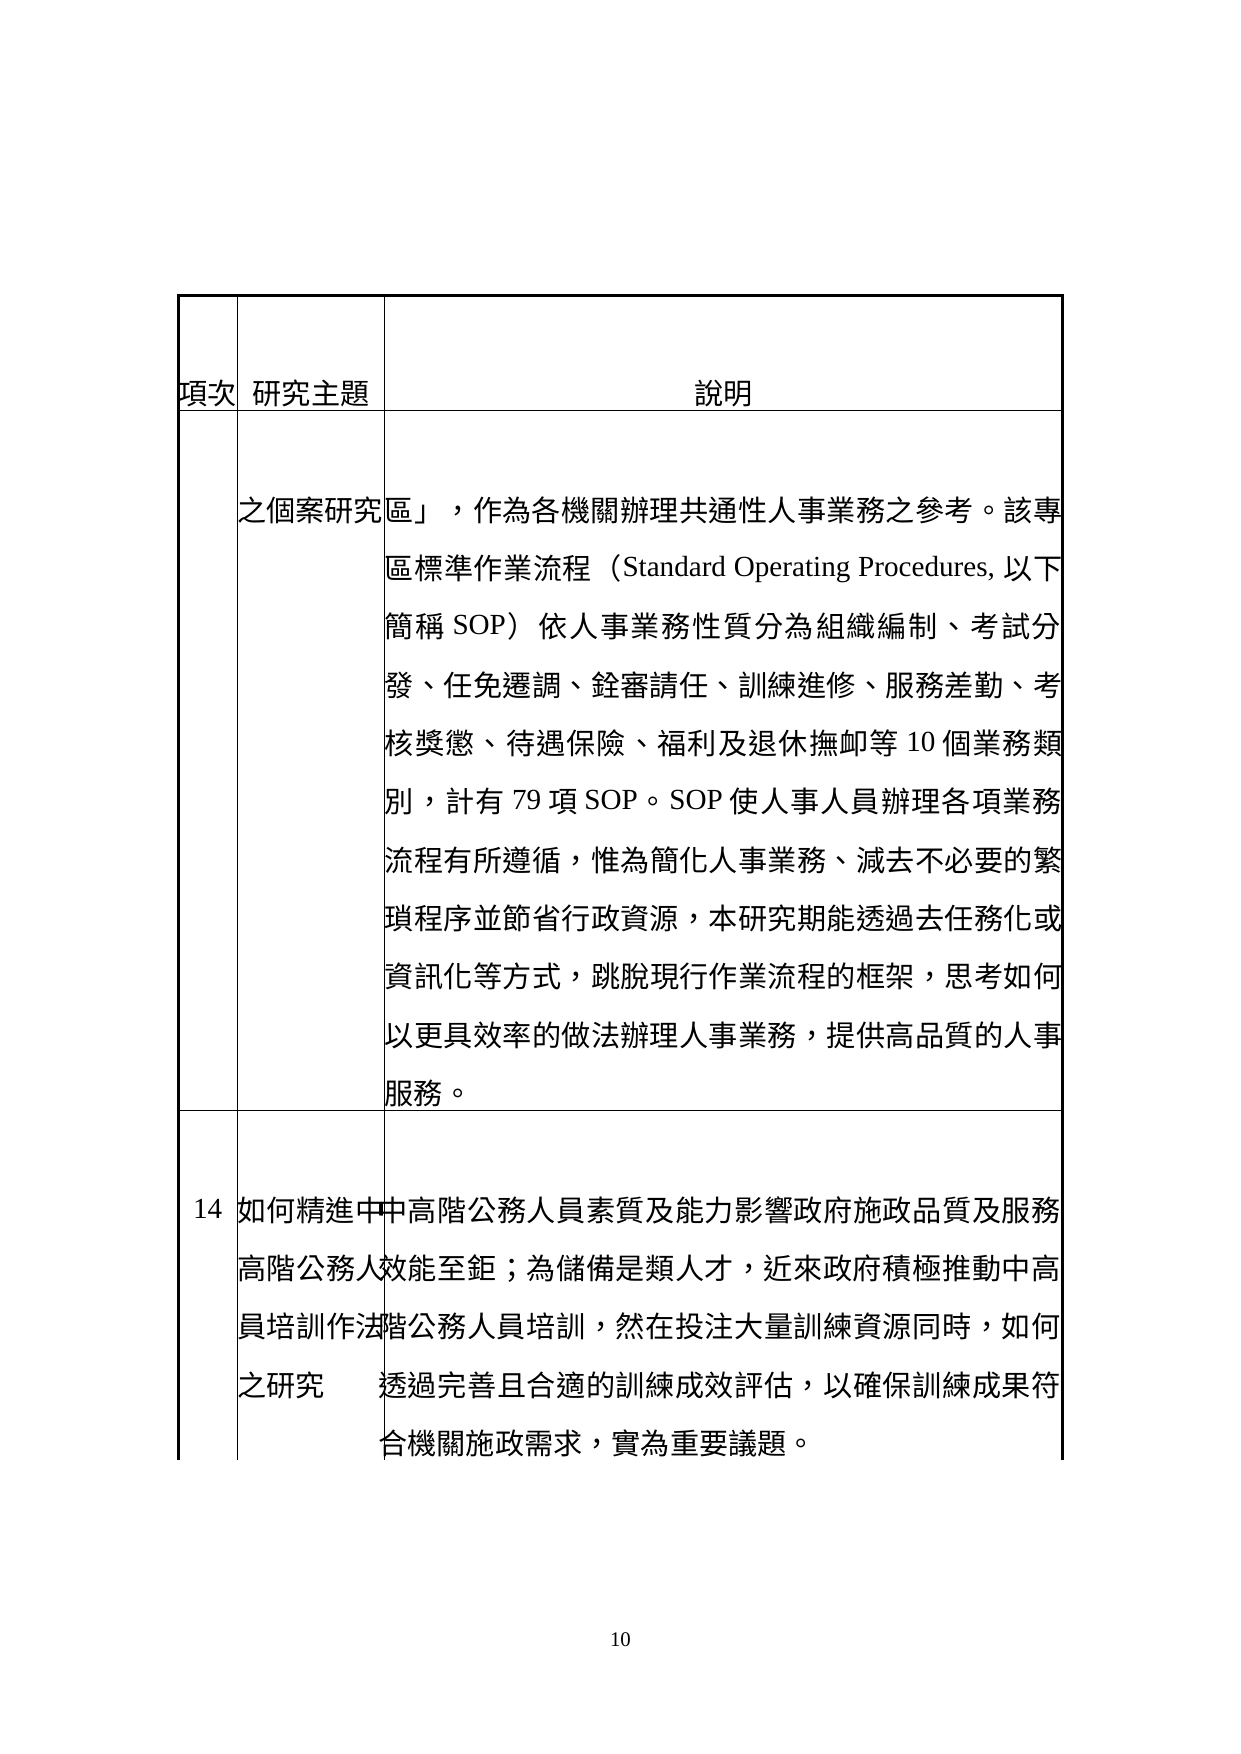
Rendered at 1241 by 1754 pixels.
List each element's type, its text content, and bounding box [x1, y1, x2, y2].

table_header 說明 [385, 297, 1061, 410]
table_cell 人事業務作業流程簡化之個案研究 [238, 411, 384, 1110]
table_header 項次 [180, 297, 237, 410]
table_cell [180, 411, 237, 1110]
table_cell 本總處為提升人事業務之品質與效率，前於95年間於本總處全球資訊網建置「人事業務標準作業流程專區」，作為各機關辦理共通性人事業務之參考。該專區標準作業流程（Standard Operating Procedures, 以下簡稱SOP）依人事業務性質分為組織編制、考試分發、任免遷調、銓審請任、訓練進修、服務差勤、考核獎懲、待遇保險、福利及退休撫卹等10個業務類別，計有79項SOP。SOP使人事人員辦理各項業務流程有所遵循，惟為簡化人事業務、減去不必要的繁瑣程序並節省行政資源，本研究期能透過去任務化或資訊化等方式，跳脫現行作業流程的框架，思考如何以更具效率的做法辦理人事業務，提供高品質的人事服務。 [385, 411, 1061, 1110]
table_cell 14 [180, 1111, 237, 1460]
table_header 研究主題 [238, 297, 384, 410]
table_cell 如何精進中高階公務人員培訓作法之研究 [238, 1111, 384, 1460]
table_cell 中高階公務人員素質及能力影響政府施政品質及服務效能至鉅；為儲備是類人才，近來政府積極推動中高階公務人員培訓，然在投注大量訓練資源同時，如何透過完善且合適的訓練成效評估，以確保訓練成果符合機關施政需求，實為重要議題。 [385, 1111, 1061, 1460]
